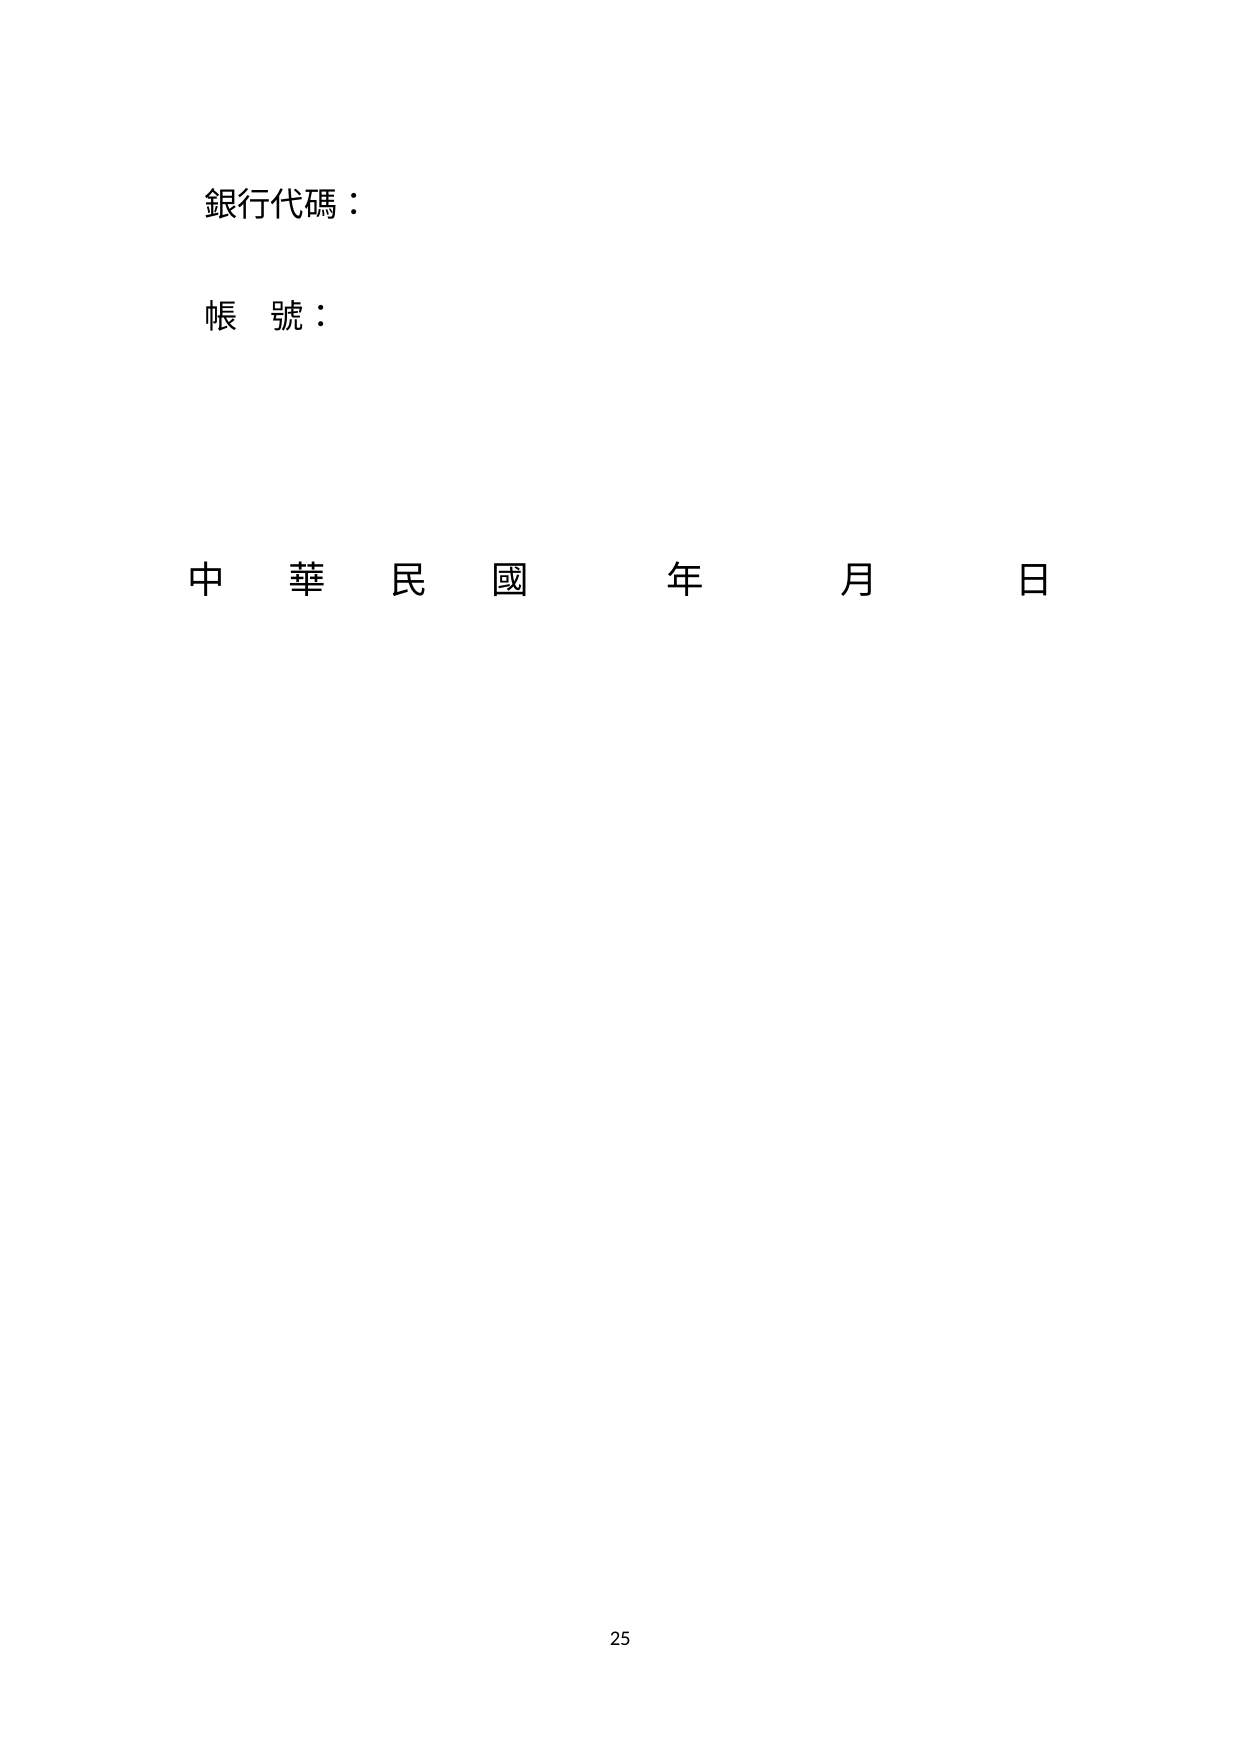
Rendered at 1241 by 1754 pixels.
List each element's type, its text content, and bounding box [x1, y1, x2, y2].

text 中華民國 年 月 日 [187, 539, 1053, 614]
text 帳 號： [187, 277, 1053, 352]
text 銀行代碼： [187, 164, 1053, 239]
